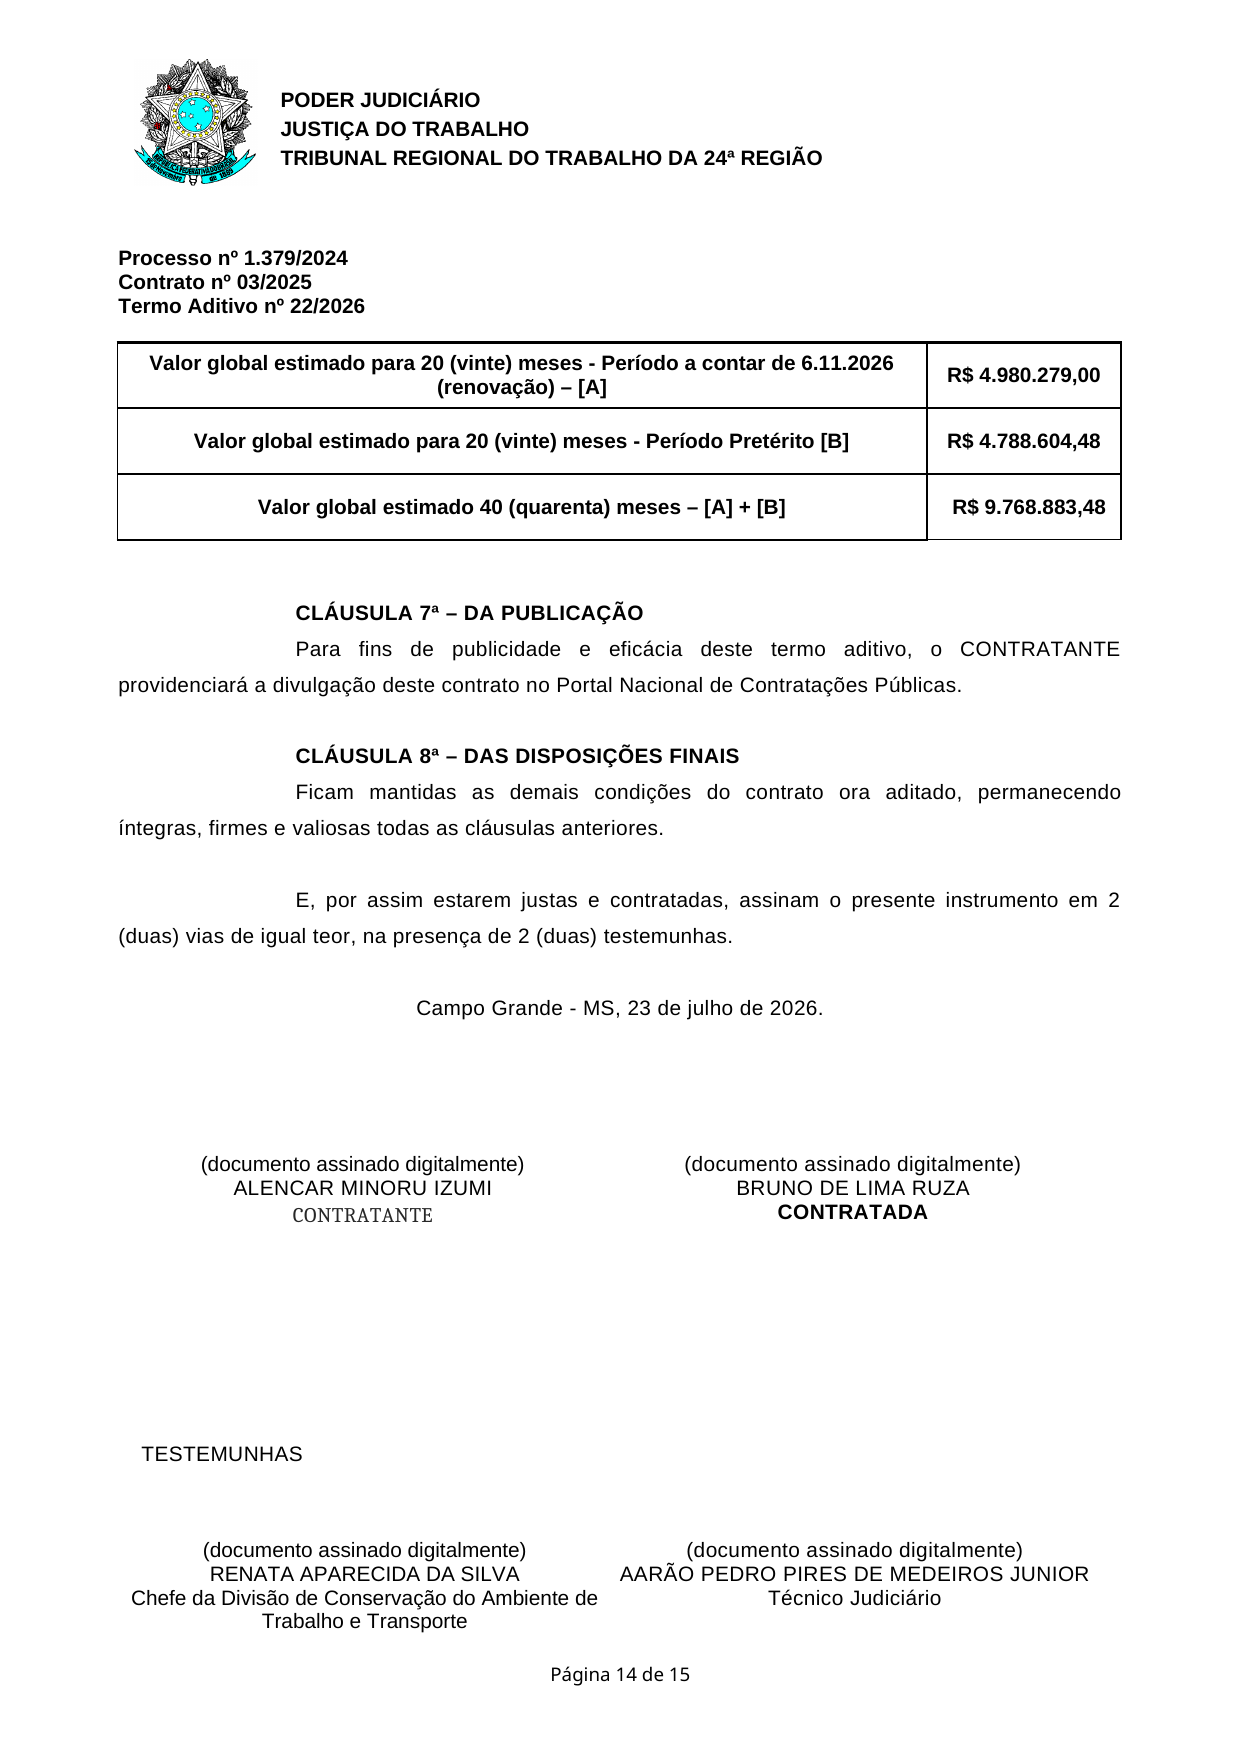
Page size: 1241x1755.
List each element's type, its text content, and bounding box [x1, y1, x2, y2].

table_cell TESTEMUNHAS [130, 1442, 1110, 1489]
table_header [130, 1288, 159, 1442]
table_cell Valor global estimado para 20 (vinte) meses - Período Pretérito [B] [118, 409, 926, 473]
text CLÁUSULA 7ª – DA PUBLICAÇÃO [118, 601, 1122, 624]
text CLÁUSULA 8ª – DAS DISPOSIÇÕES FINAIS [118, 744, 1122, 768]
table_cell (documento assinado digitalmente) AARÃO PEDRO PIRES DE MEDEIROS JUNIOR Técnico Judiciário [617, 1490, 1110, 1657]
text E, por assim estarem justas e contratadas, assinam o presente instrumento em 2 (duas) vias de igual teor, na presença de 2 (duas) testemunhas. [118, 888, 1122, 948]
table_header [588, 1288, 1050, 1442]
table_cell R$ 4.980.279,00 [928, 344, 1120, 407]
table_header (documento assinado digitalmente) ALENCAR MINORU IZUMI CONTRATANTE [118, 1104, 625, 1252]
text Ficam mantidas as demais condições do contrato ora aditado, permanecendo íntegras, firmes e valiosas todas as cláusulas anteriores. [118, 780, 1122, 840]
table_cell Valor global estimado 40 (quarenta) meses – [A] + [B] [118, 475, 926, 538]
table_header [1050, 1288, 1110, 1442]
table_cell R$ 4.788.604,48 [928, 409, 1120, 473]
table_cell Valor global estimado para 20 (vinte) meses - Período a contar de 6.11.2026 (renovação) – [A] [118, 344, 926, 407]
table_header [160, 1288, 588, 1442]
table_cell (documento assinado digitalmente) RENATA APARECIDA DA SILVA Chefe da Divisão de Conservação do Ambiente de Trabalho e Transporte [130, 1490, 617, 1657]
text Para fins de publicidade e eficácia deste termo aditivo, o CONTRATANTE providenciará a divulgação deste contrato no Portal Nacional de Contratações Públicas. [118, 636, 1122, 696]
text Campo Grande - MS, 23 de julho de 2026. [118, 996, 1122, 1020]
picture [133, 59, 258, 186]
table_cell R$ 9.768.883,48 [928, 475, 1120, 538]
table_header (documento assinado digitalmente) BRUNO DE LIMA RUZA CONTRATADA [625, 1104, 1098, 1252]
